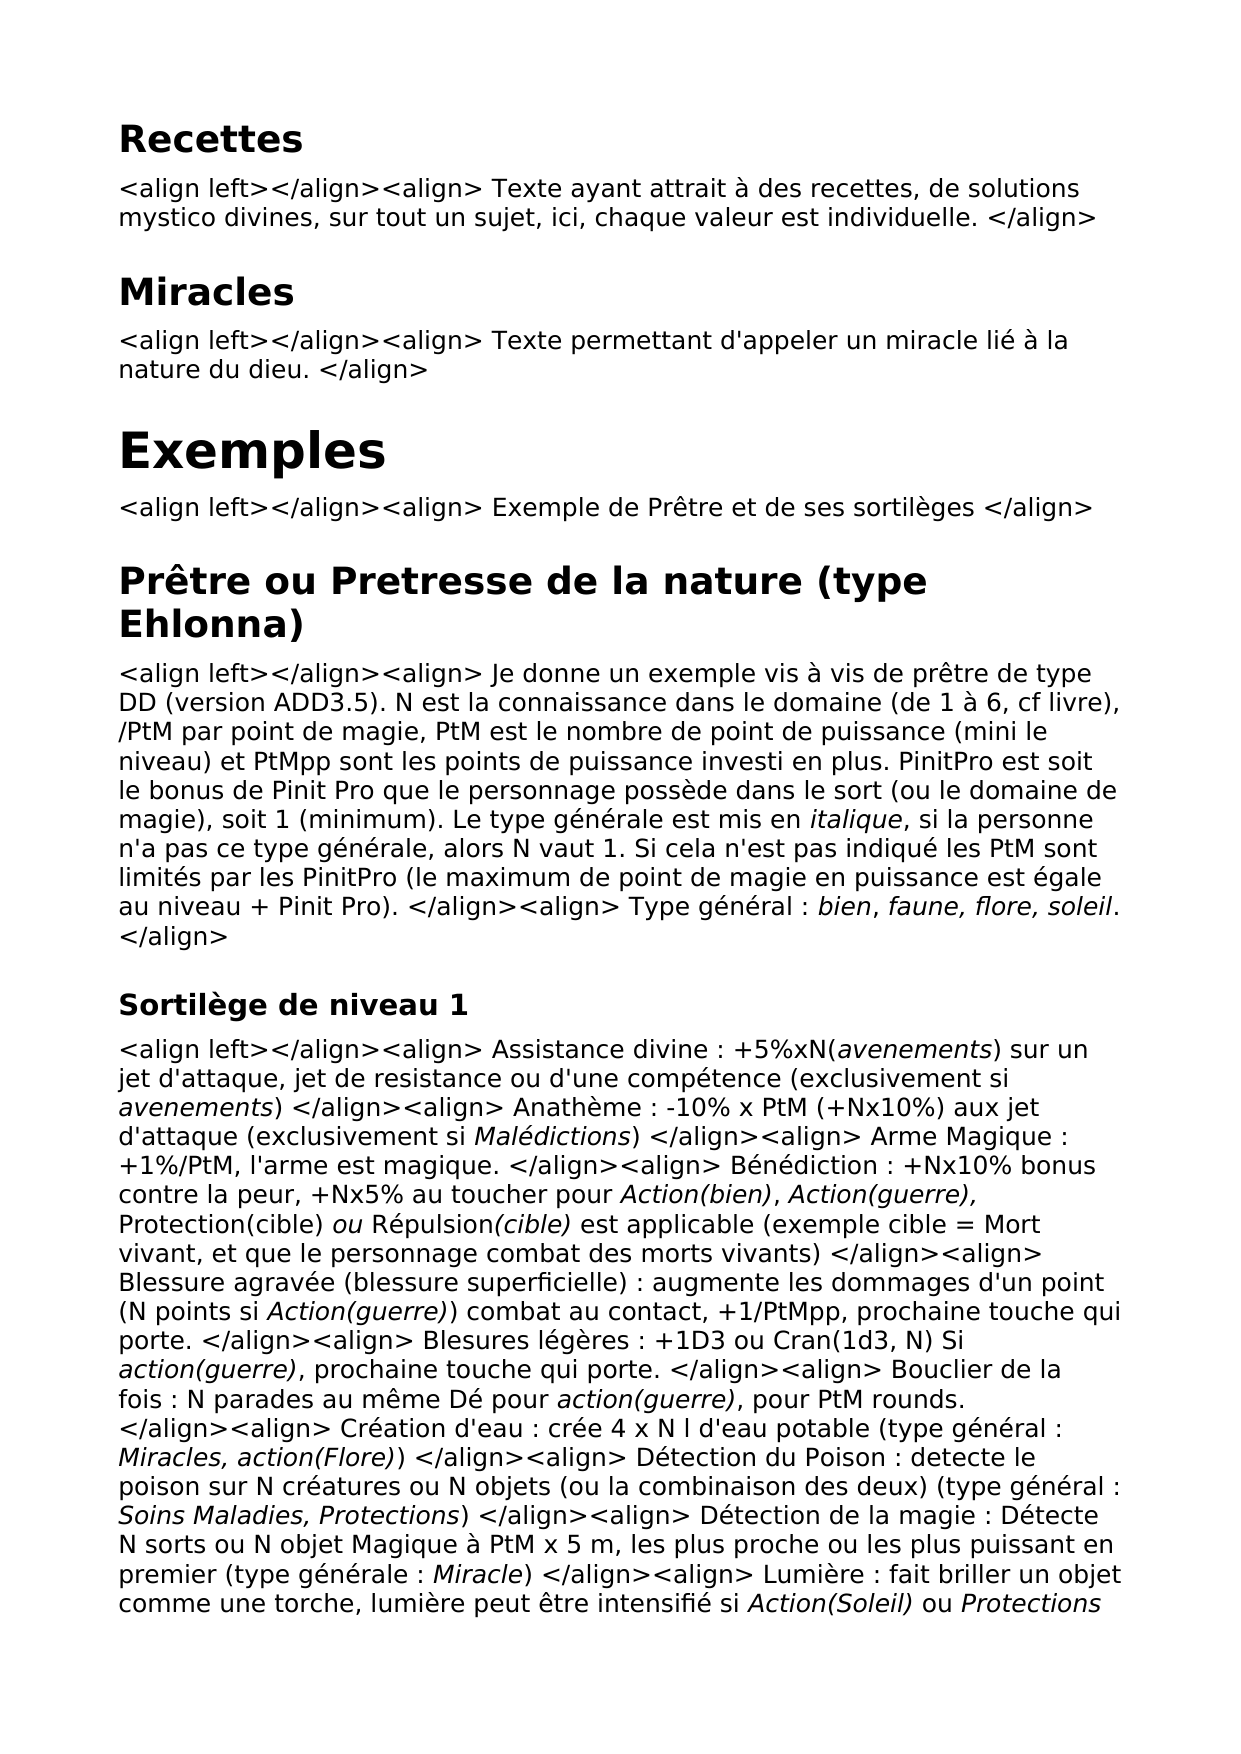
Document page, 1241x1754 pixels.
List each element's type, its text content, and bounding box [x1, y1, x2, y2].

subtitle Recettes [118, 118, 1122, 162]
subtitle Miracles [118, 270, 1122, 314]
text <align left></align><align> Texte permettant d'appeler un miracle lié à la nature du dieu. </align> [118, 326, 1122, 384]
subtitle Prêtre ou Pretresse de la nature (type Ehlonna) [118, 559, 1122, 647]
subtitle Exemples [118, 422, 1122, 480]
text <align left></align><align> Exemple de Prêtre et de ses sortilèges </align> [118, 493, 1122, 522]
text <align left></align><align> Texte ayant attrait à des recettes, de solutions mystico divines, sur tout un sujet, ici, chaque valeur est individuelle. </align> [118, 174, 1122, 233]
text <align left></align><align> Je donne un exemple vis à vis de prêtre de type DD (version ADD3.5). N est la connaissance dans le domaine (de 1 à 6, cf livre), /PtM par point de magie, PtM est le nombre de point de puissance (mini le niveau) et PtMpp sont les points de puissance investi en plus. PinitPro est soit le bonus de Pinit Pro que le personnage possède dans le sort (ou le domaine de magie), soit 1 (minimum). Le type générale est mis en italique, si la personne n'a pas ce type générale, alors N vaut 1. Si cela n'est pas indiqué les PtM sont limités par les PinitPro (le maximum de point de magie en puissance est égale au niveau + Pinit Pro). </align><align> Type général : bien, faune, flore, soleil. </align> [118, 659, 1122, 951]
text <align left></align><align> Assistance divine : +5%xN(avenements) sur un jet d'attaque, jet de resistance ou d'une compétence (exclusivement si avenements) </align><align> Anathème : -10% x PtM (+Nx10%) aux jet d'attaque (exclusivement si Malédictions) </align><align> Arme Magique : +1%/PtM, l'arme est magique. </align><align> Bénédiction : +Nx10% bonus contre la peur, +Nx5% au toucher pour Action(bien), Action(guerre), Protection(cible) ou Répulsion(cible) est applicable (exemple cible = Mort vivant, et que le personnage combat des morts vivants) </align><align> Blessure agravée (blessure superficielle) : augmente les dommages d'un point (N points si Action(guerre)) combat au contact, +1/PtMpp, prochaine touche qui porte. </align><align> Blesures légères : +1D3 ou Cran(1d3, N) Si action(guerre), prochaine touche qui porte. </align><align> Bouclier de la fois : N parades au même Dé pour action(guerre), pour PtM rounds. </align><align> Création d'eau : crée 4 x N l d'eau potable (type général : Miracles, action(Flore)) </align><align> Détection du Poison : detecte le poison sur N créatures ou N objets (ou la combinaison des deux) (type général : Soins Maladies, Protections) </align><align> Détection de la magie : Détecte N sorts ou N objet Magique à PtM x 5 m, les plus proche ou les plus puissant en premier (type générale : Miracle) </align><align> Lumière : fait briller un objet comme une torche, lumière peut être intensifié si Action(Soleil) ou Protections [118, 1035, 1122, 1618]
subtitle Sortilège de niveau 1 [118, 988, 1122, 1022]
